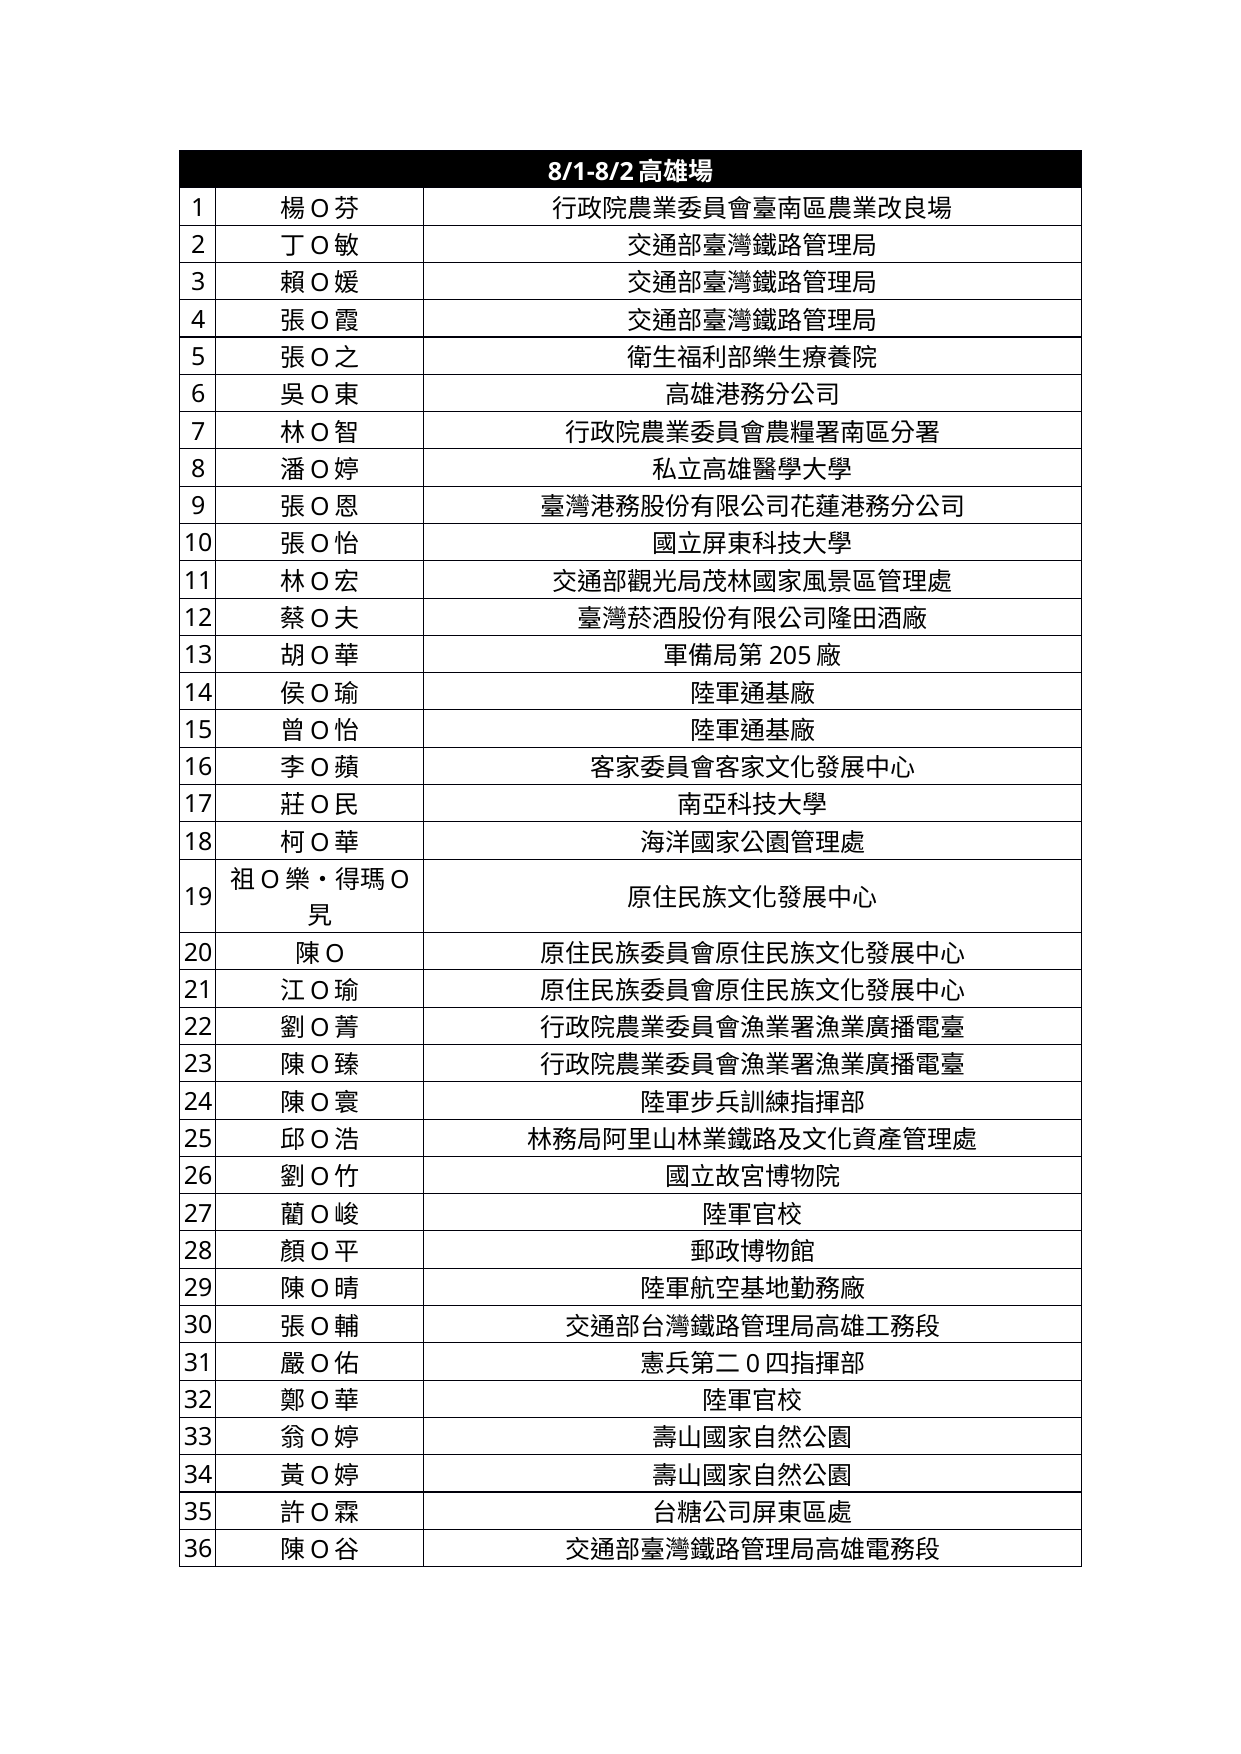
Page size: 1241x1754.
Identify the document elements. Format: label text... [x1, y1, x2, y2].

table_cell 30 [180, 1306, 215, 1342]
table_cell 交通部臺灣鐵路管理局 [424, 300, 1081, 336]
table_cell 曾O怡 [216, 710, 423, 747]
table_cell 莊O民 [216, 785, 423, 821]
table_cell 行政院農業委員會農糧署南區分署 [424, 412, 1081, 448]
table_cell 原住民族委員會原住民族文化發展中心 [424, 933, 1081, 969]
table_cell 29 [180, 1269, 215, 1305]
table_cell 12 [180, 599, 215, 635]
table_cell 張O恩 [216, 487, 423, 523]
table_cell 憲兵第二 0四指揮部 [424, 1343, 1081, 1379]
table_cell 26 [180, 1157, 215, 1193]
table_cell 16 [180, 748, 215, 784]
table_cell 賴O媛 [216, 263, 423, 299]
table_cell 6 [180, 375, 215, 411]
table_cell 海洋國家公園管理處 [424, 822, 1081, 858]
table_cell 陳O谷 [216, 1530, 423, 1566]
table_cell 陸軍官校 [424, 1381, 1081, 1417]
table_cell 原住民族委員會原住民族文化發展中心 [424, 970, 1081, 1007]
table_cell 蔡O夫 [216, 599, 423, 635]
table_cell 陸軍航空基地勤務廠 [424, 1269, 1081, 1305]
table_cell 24 [180, 1082, 215, 1118]
table_cell 國立故宮博物院 [424, 1157, 1081, 1193]
table_cell 17 [180, 785, 215, 821]
table_cell 13 [180, 636, 215, 672]
table_cell 私立高雄醫學大學 [424, 449, 1081, 486]
table_cell 9 [180, 487, 215, 523]
table_cell 許O霖 [216, 1493, 423, 1529]
table_cell 32 [180, 1381, 215, 1417]
table_cell 臺灣港務股份有限公司花蓮港務分公司 [424, 487, 1081, 523]
table_cell 林務局阿里山林業鐵路及文化資產管理處 [424, 1120, 1081, 1156]
table_cell 張O怡 [216, 524, 423, 560]
table_cell 7 [180, 412, 215, 448]
table_cell 28 [180, 1231, 215, 1268]
table_cell 33 [180, 1418, 215, 1454]
table_cell 南亞科技大學 [424, 785, 1081, 821]
table_cell 客家委員會客家文化發展中心 [424, 748, 1081, 784]
table_cell 潘O婷 [216, 449, 423, 486]
table_cell 交通部觀光局茂林國家風景區管理處 [424, 561, 1081, 597]
table_cell 2 [180, 226, 215, 262]
table_cell 翁O婷 [216, 1418, 423, 1454]
table_cell 原住民族文化發展中心 [424, 860, 1081, 932]
table_cell 交通部台灣鐵路管理局高雄工務段 [424, 1306, 1081, 1342]
table_cell 19 [180, 860, 215, 932]
table_cell 15 [180, 710, 215, 747]
table_cell 壽山國家自然公園 [424, 1455, 1081, 1491]
table_cell 衛生福利部樂生療養院 [424, 338, 1081, 374]
table_cell 丁O敏 [216, 226, 423, 262]
table_cell 李O蘋 [216, 748, 423, 784]
table_cell 張O之 [216, 338, 423, 374]
table_cell 陸軍官校 [424, 1194, 1081, 1230]
table_cell 祖O樂‧得瑪O旯 [216, 860, 423, 932]
table_cell 36 [180, 1530, 215, 1566]
table_cell 柯O華 [216, 822, 423, 858]
table_cell 黃O婷 [216, 1455, 423, 1491]
table_cell 陸軍步兵訓練指揮部 [424, 1082, 1081, 1118]
table_cell 張O霞 [216, 300, 423, 336]
table_cell 侯O瑜 [216, 673, 423, 709]
table_cell 3 [180, 263, 215, 299]
table_cell 陳O臻 [216, 1045, 423, 1081]
table_cell 20 [180, 933, 215, 969]
table_cell 10 [180, 524, 215, 560]
table_cell 邱O浩 [216, 1120, 423, 1156]
table_cell 27 [180, 1194, 215, 1230]
table_cell 25 [180, 1120, 215, 1156]
table_cell 交通部臺灣鐵路管理局 [424, 263, 1081, 299]
table_cell 1 [180, 188, 215, 224]
table_header 8/1-8/2高雄場 [180, 151, 1081, 187]
table_cell 21 [180, 970, 215, 1007]
table_cell 嚴O佑 [216, 1343, 423, 1379]
table_cell 5 [180, 338, 215, 374]
table_cell 11 [180, 561, 215, 597]
table_cell 34 [180, 1455, 215, 1491]
table_cell 4 [180, 300, 215, 336]
table_cell 14 [180, 673, 215, 709]
table_cell 胡O華 [216, 636, 423, 672]
table_cell 行政院農業委員會漁業署漁業廣播電臺 [424, 1008, 1081, 1044]
table_cell 陳O寰 [216, 1082, 423, 1118]
table_cell 林O宏 [216, 561, 423, 597]
table_cell 軍備局第205廠 [424, 636, 1081, 672]
table_cell 陸軍通基廠 [424, 673, 1081, 709]
table_cell 交通部臺灣鐵路管理局高雄電務段 [424, 1530, 1081, 1566]
table_cell 台糖公司屏東區處 [424, 1493, 1081, 1529]
table_cell 31 [180, 1343, 215, 1379]
table_cell 行政院農業委員會臺南區農業改良場 [424, 188, 1081, 224]
table_cell 8 [180, 449, 215, 486]
table_cell 陸軍通基廠 [424, 710, 1081, 747]
table_cell 22 [180, 1008, 215, 1044]
table_cell 張O輔 [216, 1306, 423, 1342]
table_cell 行政院農業委員會漁業署漁業廣播電臺 [424, 1045, 1081, 1081]
table_cell 藺O峻 [216, 1194, 423, 1230]
table_cell 國立屏東科技大學 [424, 524, 1081, 560]
table_cell 顏O平 [216, 1231, 423, 1268]
table_cell 劉O菁 [216, 1008, 423, 1044]
table_cell 臺灣菸酒股份有限公司隆田酒廠 [424, 599, 1081, 635]
table_cell 35 [180, 1493, 215, 1529]
table_cell 陳O晴 [216, 1269, 423, 1305]
table_cell 陳O [216, 933, 423, 969]
table_cell 劉O竹 [216, 1157, 423, 1193]
table_cell 林O智 [216, 412, 423, 448]
table_cell 郵政博物館 [424, 1231, 1081, 1268]
table_cell 交通部臺灣鐵路管理局 [424, 226, 1081, 262]
table_cell 楊O芬 [216, 188, 423, 224]
table_cell 23 [180, 1045, 215, 1081]
table_cell 高雄港務分公司 [424, 375, 1081, 411]
table_cell 18 [180, 822, 215, 858]
table_cell 鄭O華 [216, 1381, 423, 1417]
table_cell 江O瑜 [216, 970, 423, 1007]
table_cell 壽山國家自然公園 [424, 1418, 1081, 1454]
table_cell 吳O東 [216, 375, 423, 411]
